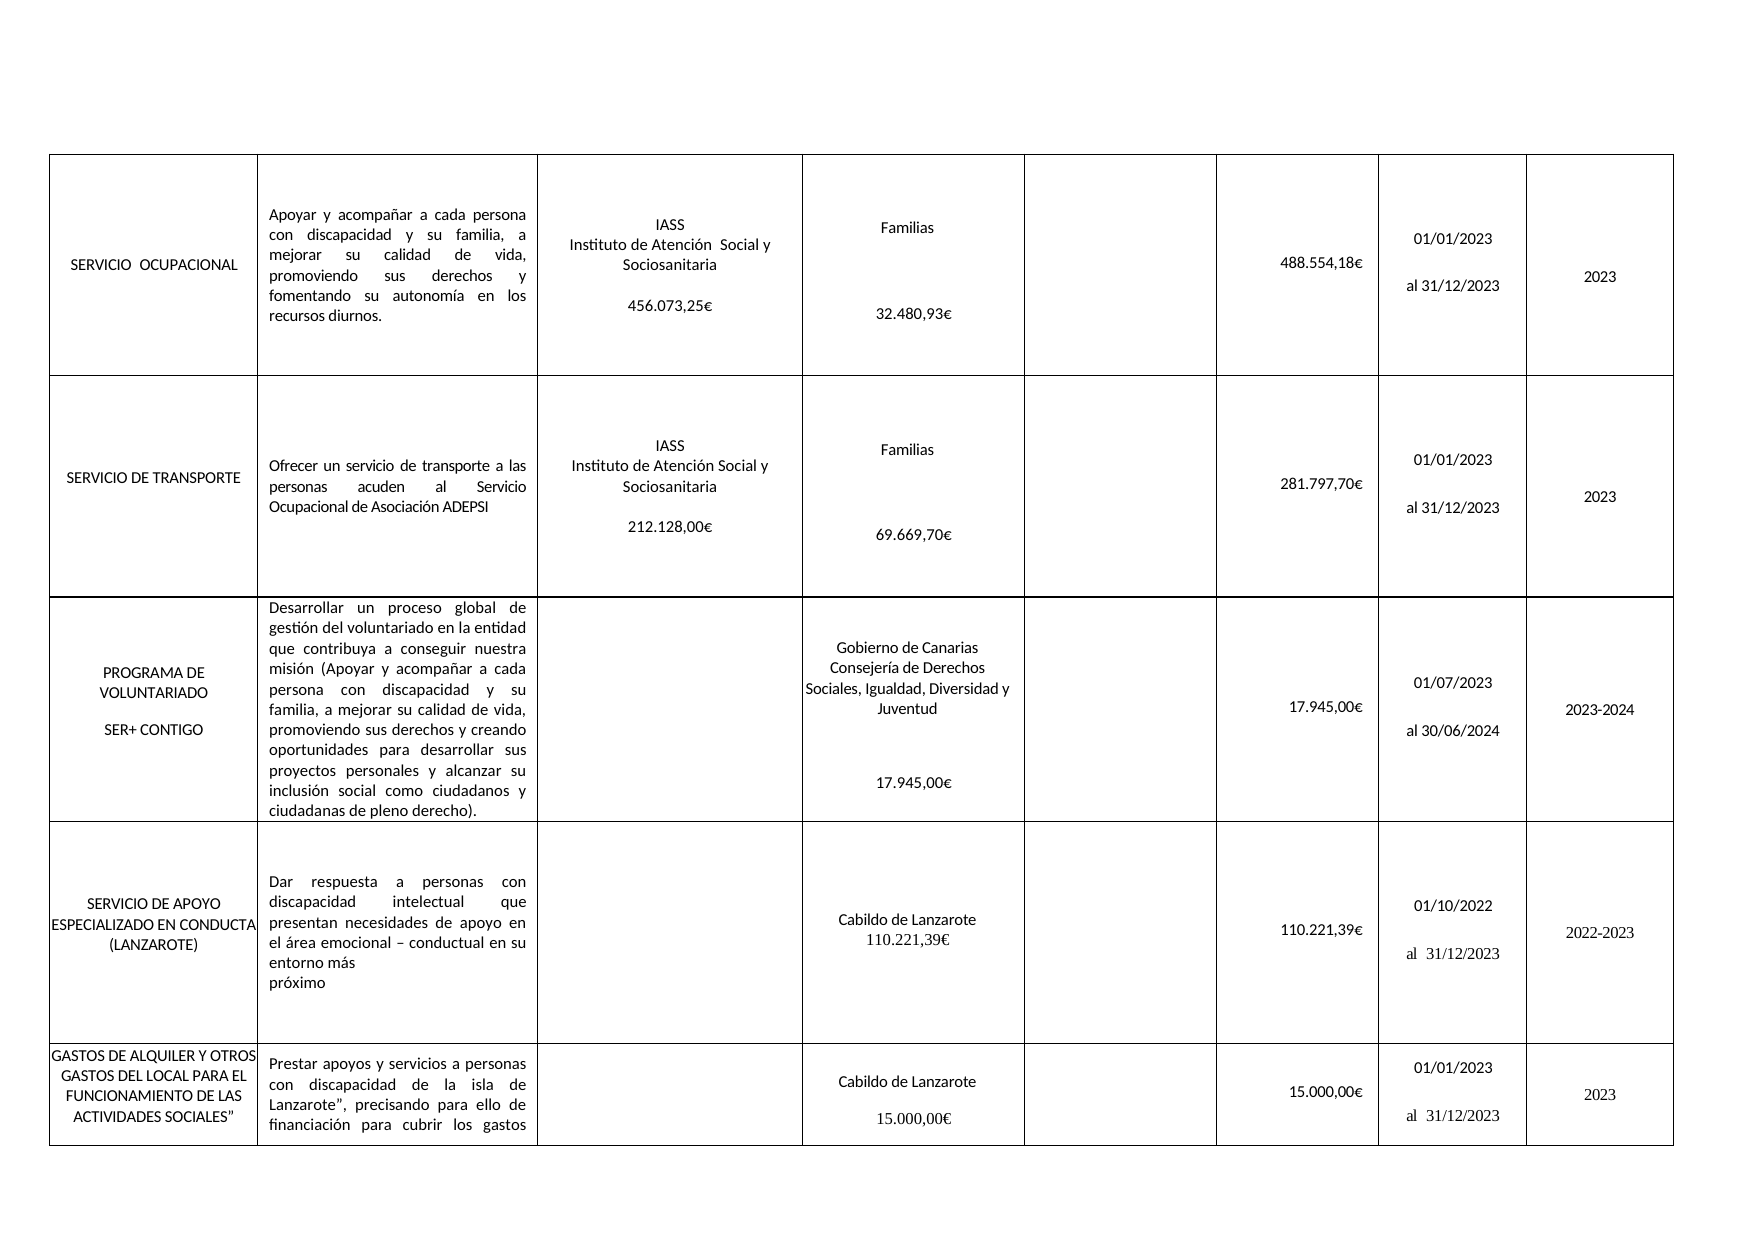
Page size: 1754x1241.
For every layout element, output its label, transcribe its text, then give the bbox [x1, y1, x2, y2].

table_cell SERVICIO DE APOYO ESPECIALIZADO EN CONDUCTA (LANZAROTE) [50, 822, 257, 1042]
table_cell 2023-2024 [1527, 598, 1673, 821]
table_cell Desarrollar un proceso global de gestión del voluntariado en la entidad que contribuya a conseguir nuestra misión (Apoyar y acompañar a cada persona con discapacidad y su familia, a mejorar su calidad de vida, promoviendo sus derechos y creando oportunidades para desarrollar sus proyectos personales y alcanzar su inclusión social como ciudadanos y ciudadanas de pleno derecho). [258, 598, 537, 821]
table_cell [1025, 1044, 1216, 1145]
table_cell PROGRAMA DE VOLUNTARIADO SER+ CONTIGO [50, 598, 257, 821]
table_cell [538, 822, 802, 1042]
table_cell Prestar apoyos y servicios a personas con discapacidad de la isla de Lanzarote”, precisando para ello de financiación para cubrir los gastos [258, 1044, 537, 1145]
table_cell 2023 [1527, 1044, 1673, 1145]
table_cell [1025, 822, 1216, 1042]
table_cell 2023 [1527, 155, 1673, 375]
table_cell [538, 598, 802, 821]
table_cell SERVICIO OCUPACIONAL [50, 155, 257, 375]
table_cell 01/07/2023 al 30/06/2024 [1379, 598, 1526, 821]
table_cell Familias 32.480,93€ [803, 155, 1024, 375]
table_cell Dar respuesta a personas con discapacidad intelectual que presentan necesidades de apoyo en el área emocional – conductual en su entorno más próximo [258, 822, 537, 1042]
table_cell 488.554,18€ [1217, 155, 1378, 375]
table_cell Gobierno de Canarias Consejería de Derechos Sociales, Igualdad, Diversidad y Juventud 17.945,00€ [803, 598, 1024, 821]
table_cell Ofrecer un servicio de transporte a las personas acuden al Servicio Ocupacional de Asociación ADEPSI [258, 376, 537, 596]
table_cell 110.221,39€ [1217, 822, 1378, 1042]
table_cell [1025, 155, 1216, 375]
table_cell Cabildo de Lanzarote 15.000,00€ [803, 1044, 1024, 1145]
table_cell 01/01/2023 al 31/12/2023 [1379, 155, 1526, 375]
table_cell [1025, 598, 1216, 821]
table_cell 15.000,00€ [1217, 1044, 1378, 1145]
table_cell 01/01/2023 al 31/12/2023 [1379, 376, 1526, 596]
table_cell Cabildo de Lanzarote 110.221,39€ [803, 822, 1024, 1042]
table_cell IASS Instituto de Atención Social y Sociosanitaria 456.073,25€ [538, 155, 802, 375]
table_cell 281.797,70€ [1217, 376, 1378, 596]
table_cell 2022-2023 [1527, 822, 1673, 1042]
table_cell 01/01/2023 al 31/12/2023 [1379, 1044, 1526, 1145]
table_cell [1025, 376, 1216, 596]
table_cell 01/10/2022 al 31/12/2023 [1379, 822, 1526, 1042]
table_cell Apoyar y acompañar a cada persona con discapacidad y su familia, a mejorar su calidad de vida, promoviendo sus derechos y fomentando su autonomía en los recursos diurnos. [258, 155, 537, 375]
table_cell IASS Instituto de Atención Social y Sociosanitaria 212.128,00€ [538, 376, 802, 596]
table_cell SERVICIO DE TRANSPORTE [50, 376, 257, 596]
table_cell [538, 1044, 802, 1145]
table_cell 2023 [1527, 376, 1673, 596]
table_cell GASTOS DE ALQUILER Y OTROS GASTOS DEL LOCAL PARA EL FUNCIONAMIENTO DE LAS ACTIVIDADES SOCIALES” [50, 1044, 257, 1145]
table_cell 17.945,00€ [1217, 598, 1378, 821]
table_cell Familias 69.669,70€ [803, 376, 1024, 596]
